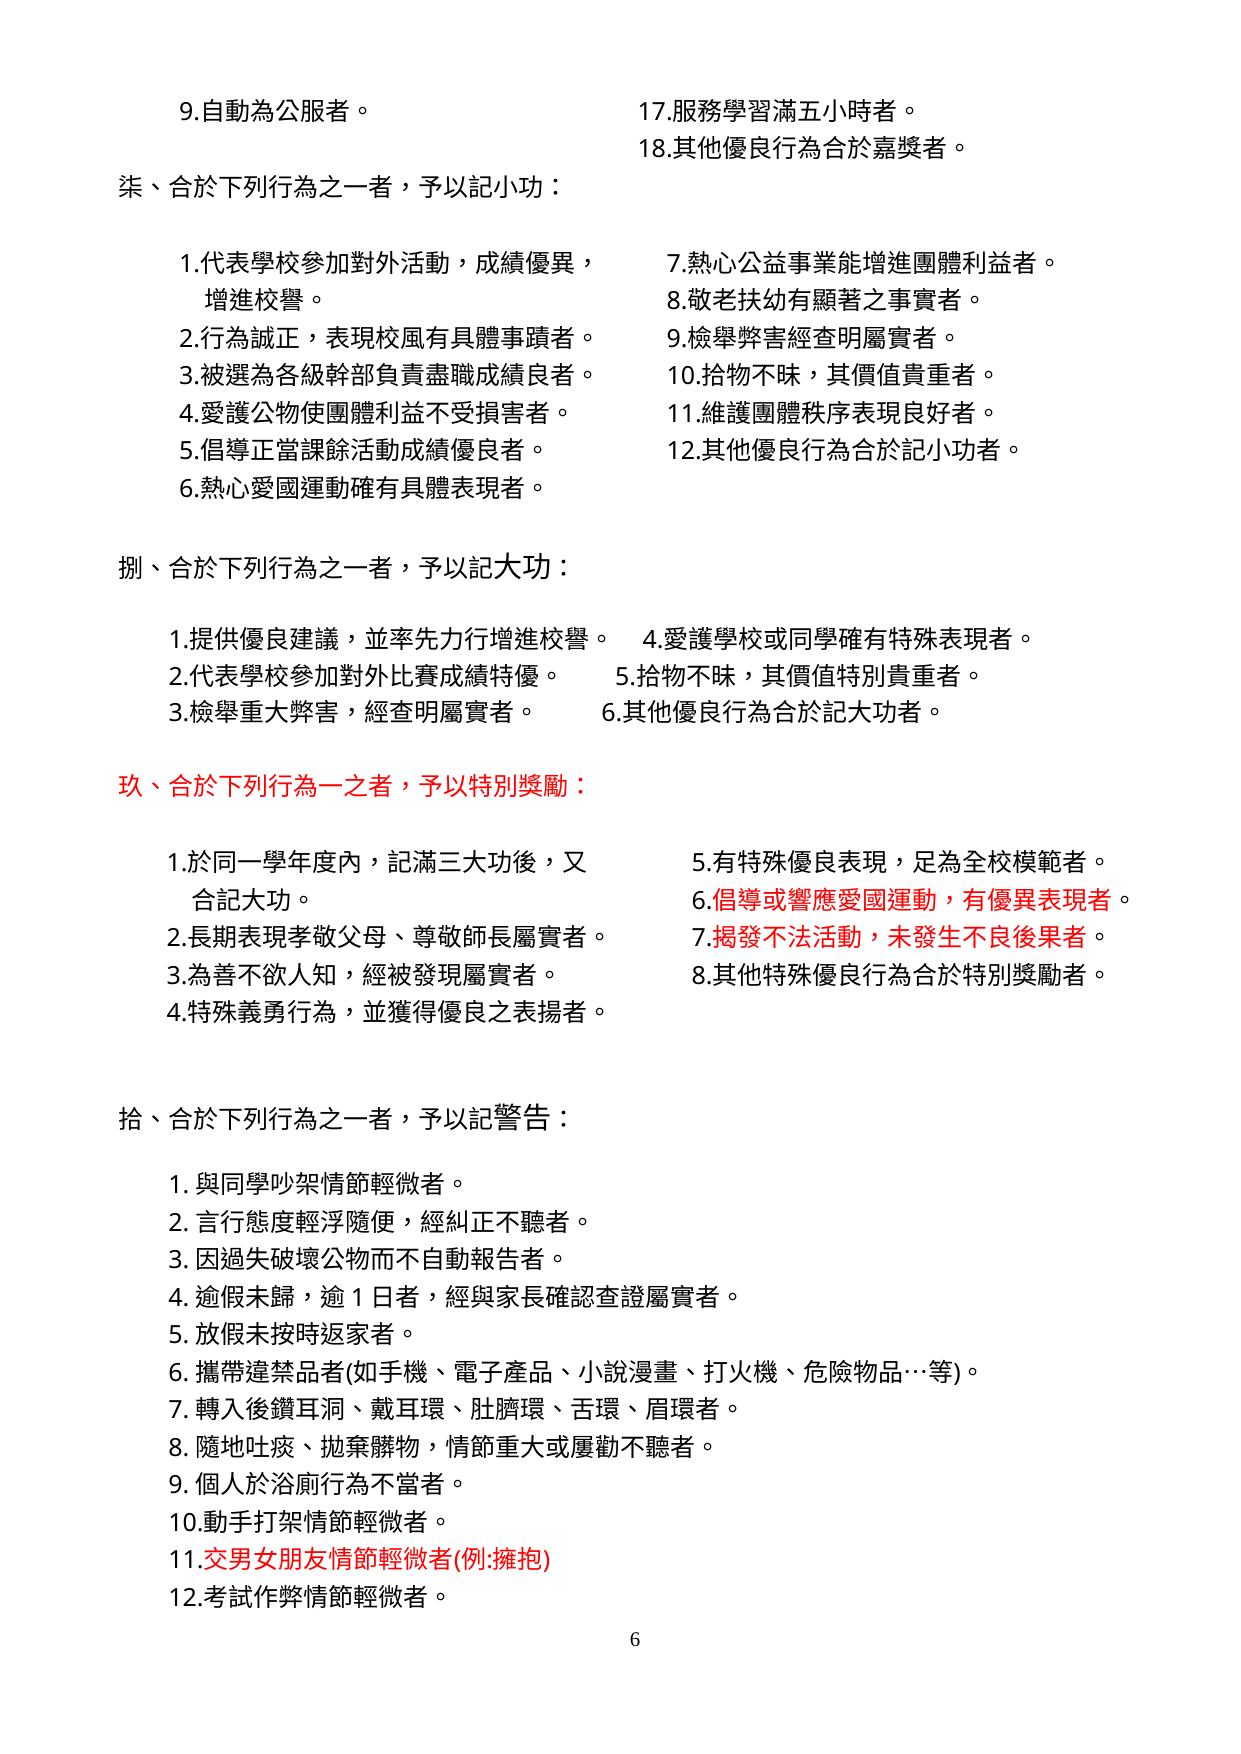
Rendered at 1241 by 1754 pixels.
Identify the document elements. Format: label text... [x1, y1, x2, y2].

table_header 7.熱心公益事業能增進團體利益者。 8.敬老扶幼有顯著之事實者。 9.檢舉弊害經查明屬實者。 10.拾物不昧，其價值貴重者。 11.維護團體秩序表現良好者。 12.其他優良行為合於記小功者。 [656, 243, 1118, 505]
text 捌、合於下列行為之一者，予以記大功： [118, 543, 1152, 586]
text 柒、合於下列行為之一者，予以記小功： [118, 166, 1152, 241]
text 1.提供優良建議，並率先力行增進校譽。 4.愛護學校或同學確有特殊表現者。 2.代表學校參加對外比賽成績特優。 5.拾物不昧，其價值特別貴重者。 3.檢舉重大弊害，經查明屬實者。 6.其他優良行為合於記大功者。 [118, 586, 1152, 728]
text 12.考試作弊情節輕微者。 [118, 1576, 1152, 1614]
table_header 1.代表學校參加對外活動，成績優異， 增進校譽。 2.行為誠正，表現校風有具體事蹟者。 3.被選為各級幹部負責盡職成績良者。 4.愛護公物使團體利益不受損害者。 5.倡導正當課餘活動成績優良者。 6.熱心愛國運動確有具體表現者。 [168, 243, 655, 505]
text 7. 轉入後鑽耳洞、戴耳環、肚臍環、舌環、眉環者。 [118, 1389, 1152, 1426]
text 8. 隨地吐痰、拋棄髒物，情節重大或屢勸不聽者。 [118, 1426, 1152, 1464]
text 10.動手打架情節輕微者。 [118, 1501, 1152, 1539]
table_header 17.服務學習滿五小時者。 18.其他優良行為合於嘉獎者。 [627, 90, 1118, 165]
text 3. 因過失破壞公物而不自動報告者。 [118, 1239, 1152, 1276]
text 玖、合於下列行為一之者，予以特別獎勵： [118, 766, 1152, 841]
text 4. 逾假未歸，逾1日者，經與家長確認查證屬實者。 [118, 1276, 1152, 1314]
table_header 9.自動為公服者。 [168, 90, 626, 165]
table_header 5.有特殊優良表現，足為全校模範者。 6.倡導或響應愛國運動，有優異表現者。 7.揭發不法活動，未發生不良後果者。 8.其他特殊優良行為合於特別獎勵者。 [681, 842, 1156, 1029]
text 11.交男女朋友情節輕微者(例:擁抱) [118, 1539, 1152, 1576]
text 拾、合於下列行為之一者，予以記警告： [118, 1078, 1152, 1153]
text 9. 個人於浴廁行為不當者。 [118, 1464, 1152, 1501]
text 2. 言行態度輕浮隨便，經糾正不聽者。 [118, 1201, 1152, 1239]
text 6. 攜帶違禁品者(如手機、電子產品、小說漫畫、打火機、危險物品…等)。 [118, 1351, 1152, 1389]
text 1. 與同學吵架情節輕微者。 [118, 1164, 1152, 1201]
table_header 1.於同一學年度內，記滿三大功後，又 合記大功。 2.長期表現孝敬父母、尊敬師長屬實者。 3.為善不欲人知，經被發現屬實者。 4.特殊義勇行為，並獲得優良之表揚者。 [156, 842, 680, 1029]
text 5. 放假未按時返家者。 [118, 1314, 1152, 1351]
